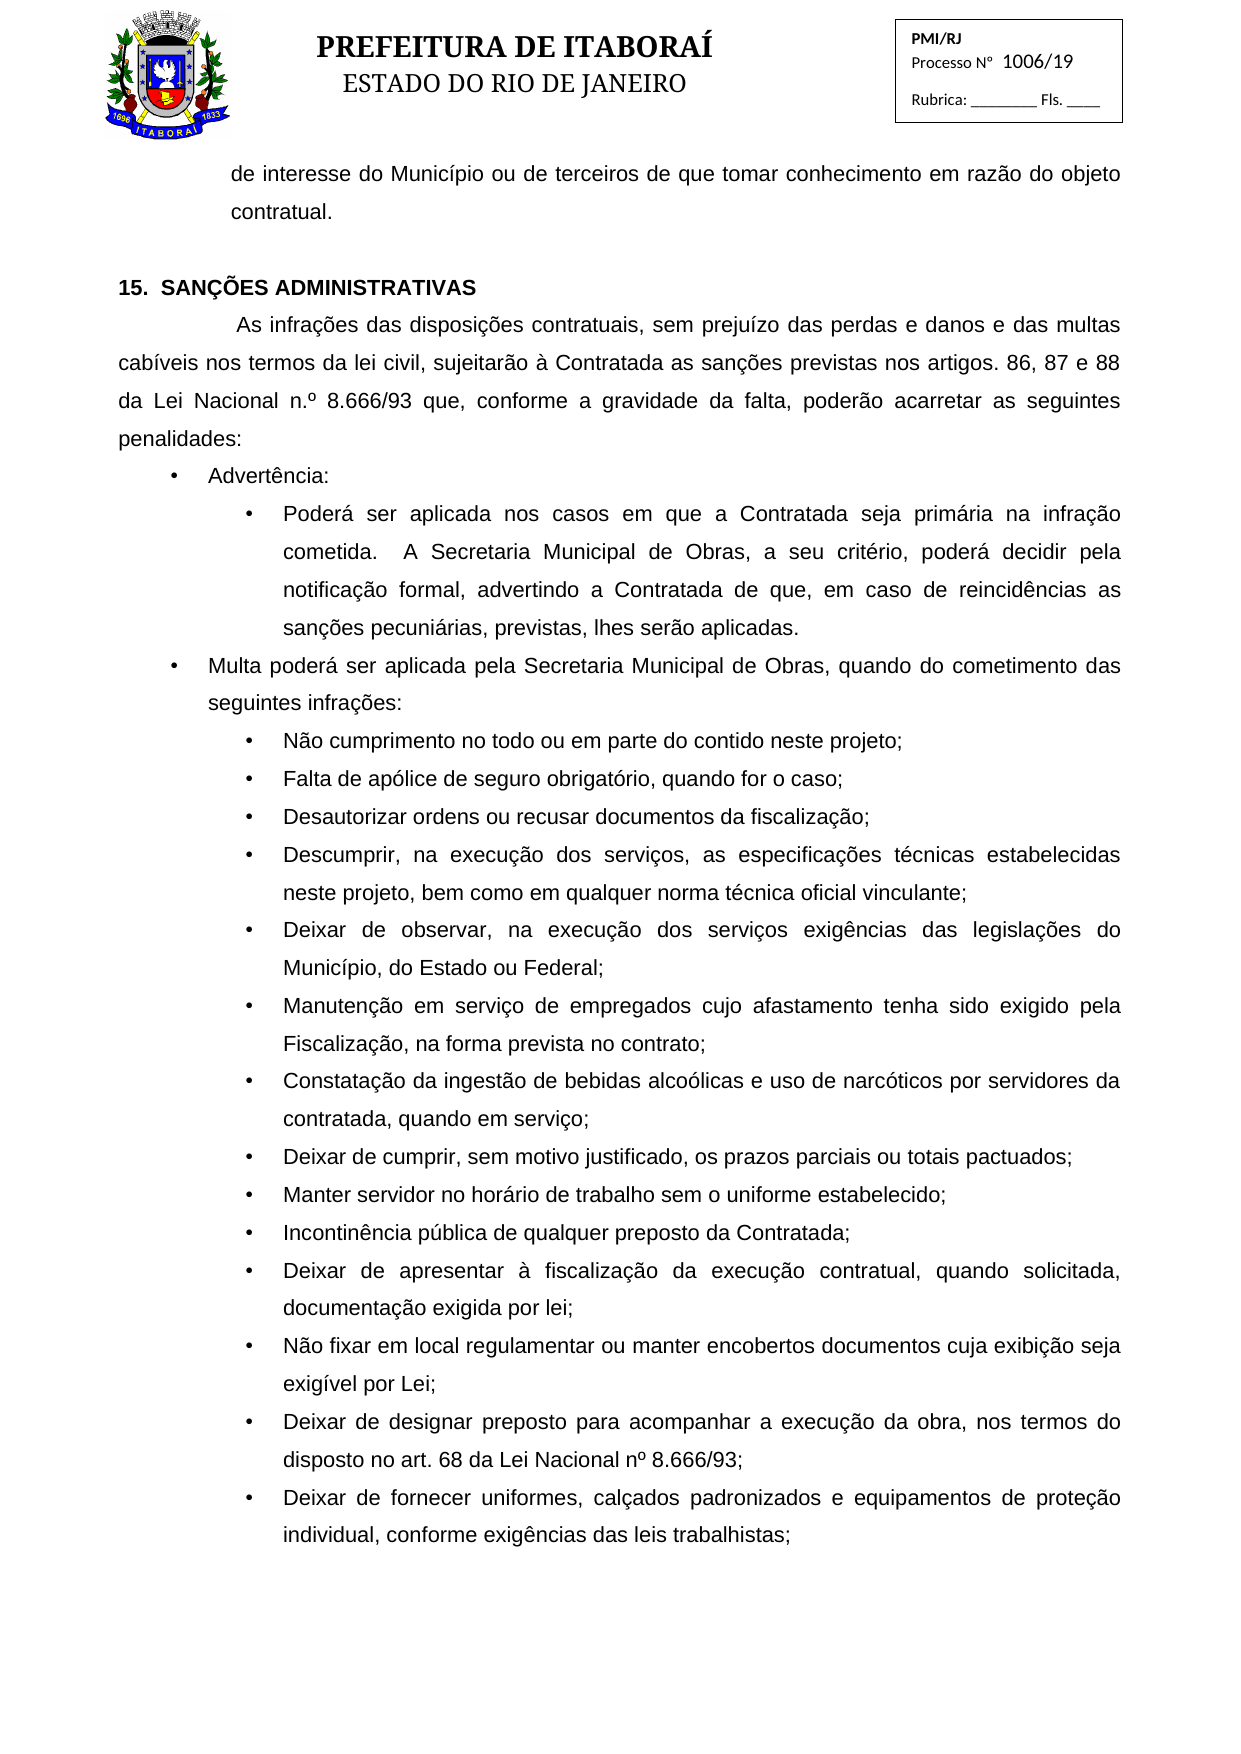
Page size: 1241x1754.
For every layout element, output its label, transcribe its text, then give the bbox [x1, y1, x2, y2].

list Falta de apólice de seguro obrigatório, quando for o caso; [245, 766, 1122, 791]
list Deixar de apresentar à fiscalização da execução contratual, quando solicitada, documentação exigida por lei; [245, 1257, 1122, 1321]
list Deixar de cumprir, sem motivo justificado, os prazos parciais ou totais pactuados; [245, 1144, 1122, 1169]
list Deixar de designar preposto para acompanhar a execução da obra, nos termos do disposto no art. 68 da Lei Nacional nº 8.666/93; [245, 1409, 1122, 1472]
list Multa poderá ser aplicada pela Secretaria Municipal de Obras, quando do cometimento das seguintes infrações: [170, 652, 1122, 716]
list Não cumprimento no todo ou em parte do contido neste projeto; [245, 728, 1122, 753]
text 15. SANÇÕES ADMINISTRATIVAS [118, 274, 1122, 299]
list Constatação da ingestão de bebidas alcoólicas e uso de narcóticos por servidores da contratada, quando em serviço; [245, 1068, 1122, 1131]
list Deixar de fornecer uniformes, calçados padronizados e equipamentos de proteção individual, conforme exigências das leis trabalhistas; [245, 1484, 1122, 1547]
list Não fixar em local regulamentar ou manter encobertos documentos cuja exibição seja exigível por Lei; [245, 1333, 1122, 1396]
text As infrações das disposições contratuais, sem prejuízo das perdas e danos e das multas cabíveis nos termos da lei civil, sujeitarão à Contratada as sanções previstas nos artigos. 86, 87 e 88 da Lei Nacional n.º 8.666/93 que, conforme a gravidade da falta, poderão acarretar as seguintes penalidades: [118, 312, 1122, 451]
list Descumprir, na execução dos serviços, as especificações técnicas estabelecidas neste projeto, bem como em qualquer norma técnica oficial vinculante; [245, 842, 1122, 904]
picture [105, 10, 232, 141]
list Manter servidor no horário de trabalho sem o uniforme estabelecido; [245, 1182, 1122, 1207]
list de interesse do Município ou de terceiros de que tomar conhecimento em razão do objeto contratual. [156, 161, 1122, 224]
list Incontinência pública de qualquer preposto da Contratada; [245, 1220, 1122, 1245]
list Deixar de observar, na execução dos serviços exigências das legislações do Município, do Estado ou Federal; [245, 917, 1122, 980]
list Advertência: [170, 463, 1122, 489]
list Poderá ser aplicada nos casos em que a Contratada seja primária na infração cometida. A Secretaria Municipal de Obras, a seu critério, poderá decidir pela notificação formal, advertindo a Contratada de que, em caso de reincidências as sanções pecuniárias, previstas, lhes serão aplicadas. [245, 501, 1122, 640]
list Desautorizar ordens ou recusar documentos da fiscalização; [245, 804, 1122, 829]
list Manutenção em serviço de empregados cujo afastamento tenha sido exigido pela Fiscalização, na forma prevista no contrato; [245, 993, 1122, 1056]
